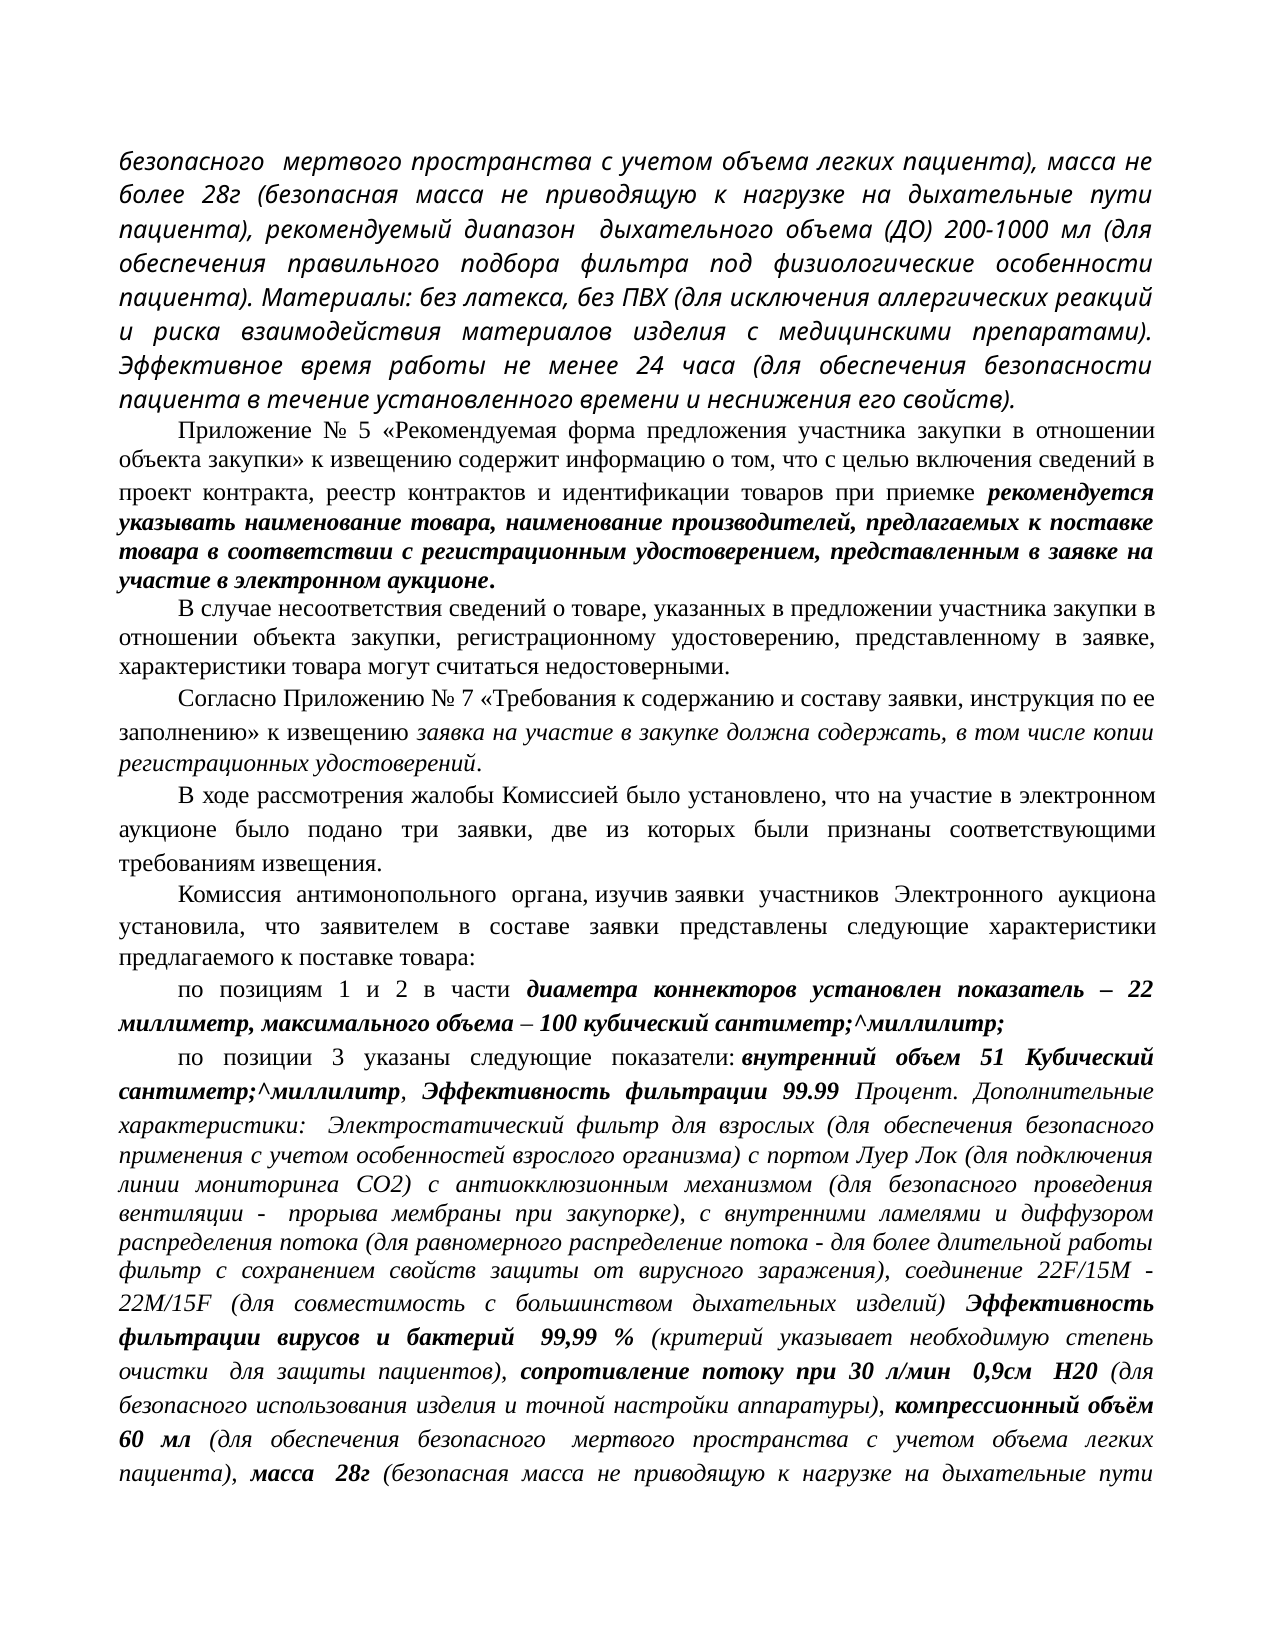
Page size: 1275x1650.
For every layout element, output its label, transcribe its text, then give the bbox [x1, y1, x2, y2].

text по позициям 1 и 2 в части диаметра коннекторов установлен показатель – 22 миллиметр, максимального объема – 100 кубический сантиметр;^миллилитр; [118, 970, 1156, 1038]
text Комиссия антимонопольного органа, изучив заявки участников Электронного аукциона установила, что заявителем в составе заявки представлены следующие характеристики предлагаемого к поставке товара: [118, 879, 1156, 970]
text по позиции 3 указаны следующие показатели: внутренний объем 51 Кубический сантиметр;^миллилитр, Эффективность фильтрации 99.99 Процент. Дополнительные характеристики: Электростатический фильтр для взрослых (для обеспечения безопасного применения с учетом особенностей взрослого организма) с портом Луер Лок (для подключения линии мониторинга СО2) с антиокклюзионным механизмом (для безопасного проведения вентиляции - прорыва мембраны при закупорке), с внутренними ламелями и диффузором распределения потока (для равномерного распределение потока - для более длительной работы фильтр с сохранением свойств защиты от вирусного заражения), соединение 22F/15M - 22M/15F (для совместимость с большинством дыхательных изделий) Эффективность фильтрации вирусов и бактерий 99,99 % (критерий указывает необходимую степень очистки для защиты пациентов), сопротивление потоку при 30 л/мин 0,9см H20 (для безопасного использования изделия и точной настройки аппаратуры), компрессионный объём 60 мл (для обеспечения безопасного мертвого пространства с учетом объема легких пациента), масса 28г (безопасная масса не приводящую к нагрузке на дыхательные пути [118, 1038, 1156, 1489]
text В случае несоответствия сведений о товаре, указанных в предложении участника закупки в отношении объекта закупки, регистрационному удостоверению, представленному в заявке, характеристики товара могут считаться недостоверными. [118, 593, 1156, 680]
text Приложение № 5 «Рекомендуемая форма предложения участника закупки в отношении объекта закупки» к извещению содержит информацию о том, что с целью включения сведений в проект контракта, реестр контрактов и идентификации товаров при приемке рекомендуется указывать наименование товара, наименование производителей, предлагаемых к поставке товара в соответствии с регистрационным удостоверением, представленным в заявке на участие в электронном аукционе. [118, 416, 1156, 593]
text В ходе рассмотрения жалобы Комиссией было установлено, что на участие в электронном аукционе было подано три заявки, две из которых были признаны соответствующими требованиям извещения. [118, 777, 1156, 879]
text Согласно Приложению № 7 «Требования к содержанию и составу заявки, инструкция по ее заполнению» к извещению заявка на участие в закупке должна содержать, в том числе копии регистрационных удостоверений. [118, 680, 1156, 777]
text безопасного мертвого пространства с учетом объема легких пациента), масса не более 28г (безопасная масса не приводящую к нагрузке на дыхательные пути пациента), рекомендуемый диапазон дыхательного объема (ДО) 200-1000 мл (для обеспечения правильного подбора фильтра под физиологические особенности пациента). Материалы: без латекса, без ПВХ (для исключения аллергических реакций и риска взаимодействия материалов изделия с медицинскими препаратами). Эффективное время работы не менее 24 часа (для обеспечения безопасности пациента в течение установленного времени и неснижения его свойств). [118, 143, 1156, 416]
